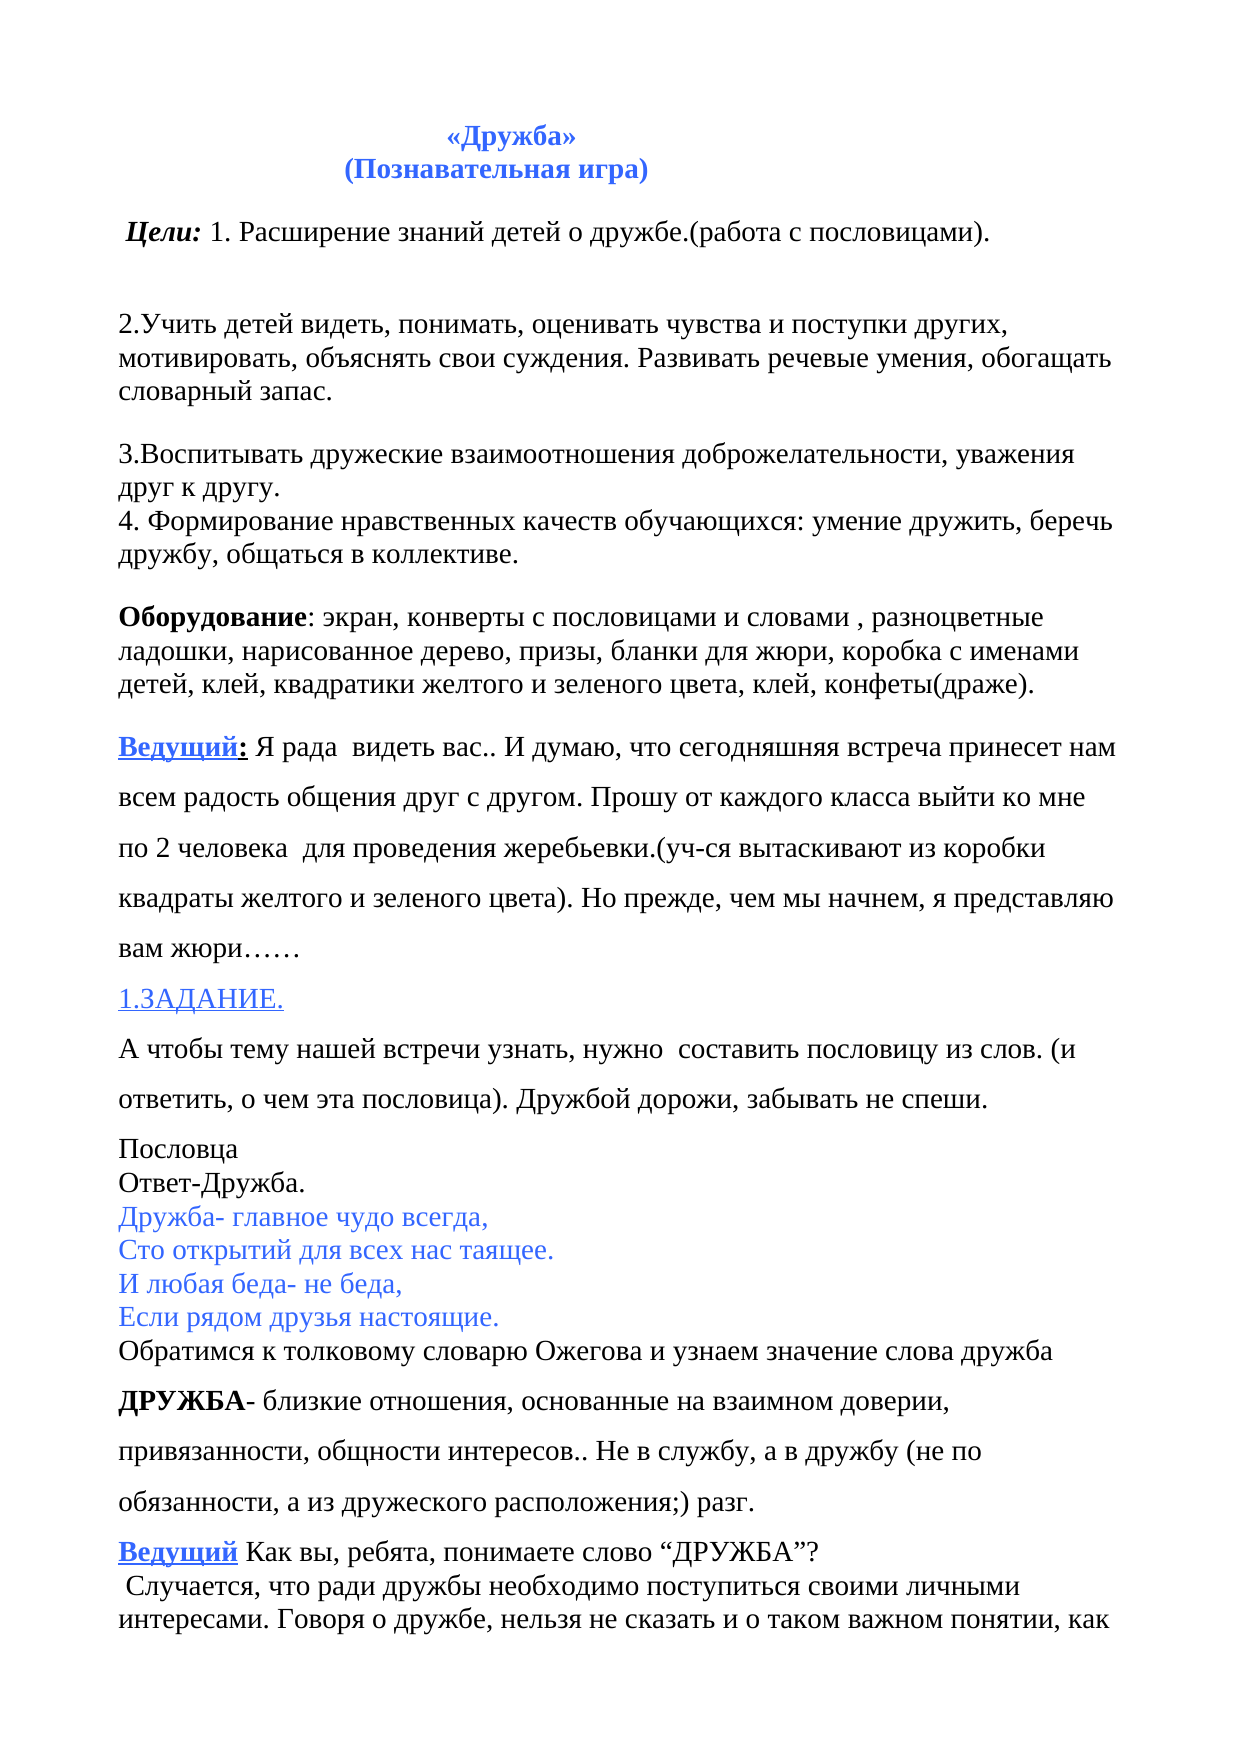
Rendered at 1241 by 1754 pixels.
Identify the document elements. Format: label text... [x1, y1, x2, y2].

text Ведущий: Я рада видеть вас.. И думаю, что сегодняшняя встреча принесет нам всем радость общения друг с другом. Прошу от каждого класса выйти ко мне по 2 человека для проведения жеребьевки.(уч-ся вытаскивают из коробки квадраты желтого и зеленого цвета). Но прежде, чем мы начнем, я представляю вам жюри…… [118, 729, 1122, 964]
text Сто открытий для всех нас таящее. [118, 1232, 1122, 1266]
text Ответ-Дружба. [118, 1165, 1122, 1199]
text 3.Воспитывать дружеские взаимоотношения доброжелательности, уважения друг к другу. [118, 436, 1122, 503]
text ДРУЖБА- близкие отношения, основанные на взаимном доверии, привязанности, общности интересов.. Не в службу, а в дружбу (не по обязанности, а из дружеского расположения;) разг. [118, 1383, 1122, 1517]
text Если рядом друзья настоящие. [118, 1299, 1122, 1333]
text Оборудование: экран, конверты с пословицами и словами , разноцветные ладошки, нарисованное дерево, призы, бланки для жюри, коробка с именами детей, клей, квадратики желтого и зеленого цвета, клей, конфеты(драже). [118, 599, 1122, 700]
text И любая беда- не беда, [118, 1266, 1122, 1299]
text Цели: 1. Расширение знаний детей о дружбе.(работа с пословицами). [118, 214, 1122, 248]
text 1.ЗАДАНИЕ. [118, 981, 1122, 1014]
text Дружба- главное чудо всегда, [118, 1199, 1122, 1232]
text 2.Учить детей видеть, понимать, оценивать чувства и поступки других, мотивировать, объяснять свои суждения. Развивать речевые умения, обогащать словарный запас. [118, 306, 1122, 407]
text Обратимся к толковому словарю Ожегова и узнаем значение слова дружба [118, 1333, 1122, 1366]
text А чтобы тему нашей встречи узнать, нужно составить пословицу из слов. (и ответить, о чем эта пословица). Дружбой дорожи, забывать не спеши. [118, 1031, 1122, 1115]
text 4. Формирование нравственных качеств обучающихся: умение дружить, беречь дружбу, общаться в коллективе. [118, 503, 1122, 570]
text (Познавательная игра) [118, 152, 1122, 185]
text Случается, что ради дружбы необходимо поступиться своими личными интересами. Говоря о дружбе, нельзя не сказать и о таком важном понятии, как [118, 1568, 1122, 1635]
text «Дружба» [118, 118, 1122, 152]
text Ведущий Как вы, ребята, понимаете слово “ДРУЖБА”? [118, 1534, 1122, 1568]
text Пословца [118, 1132, 1122, 1165]
